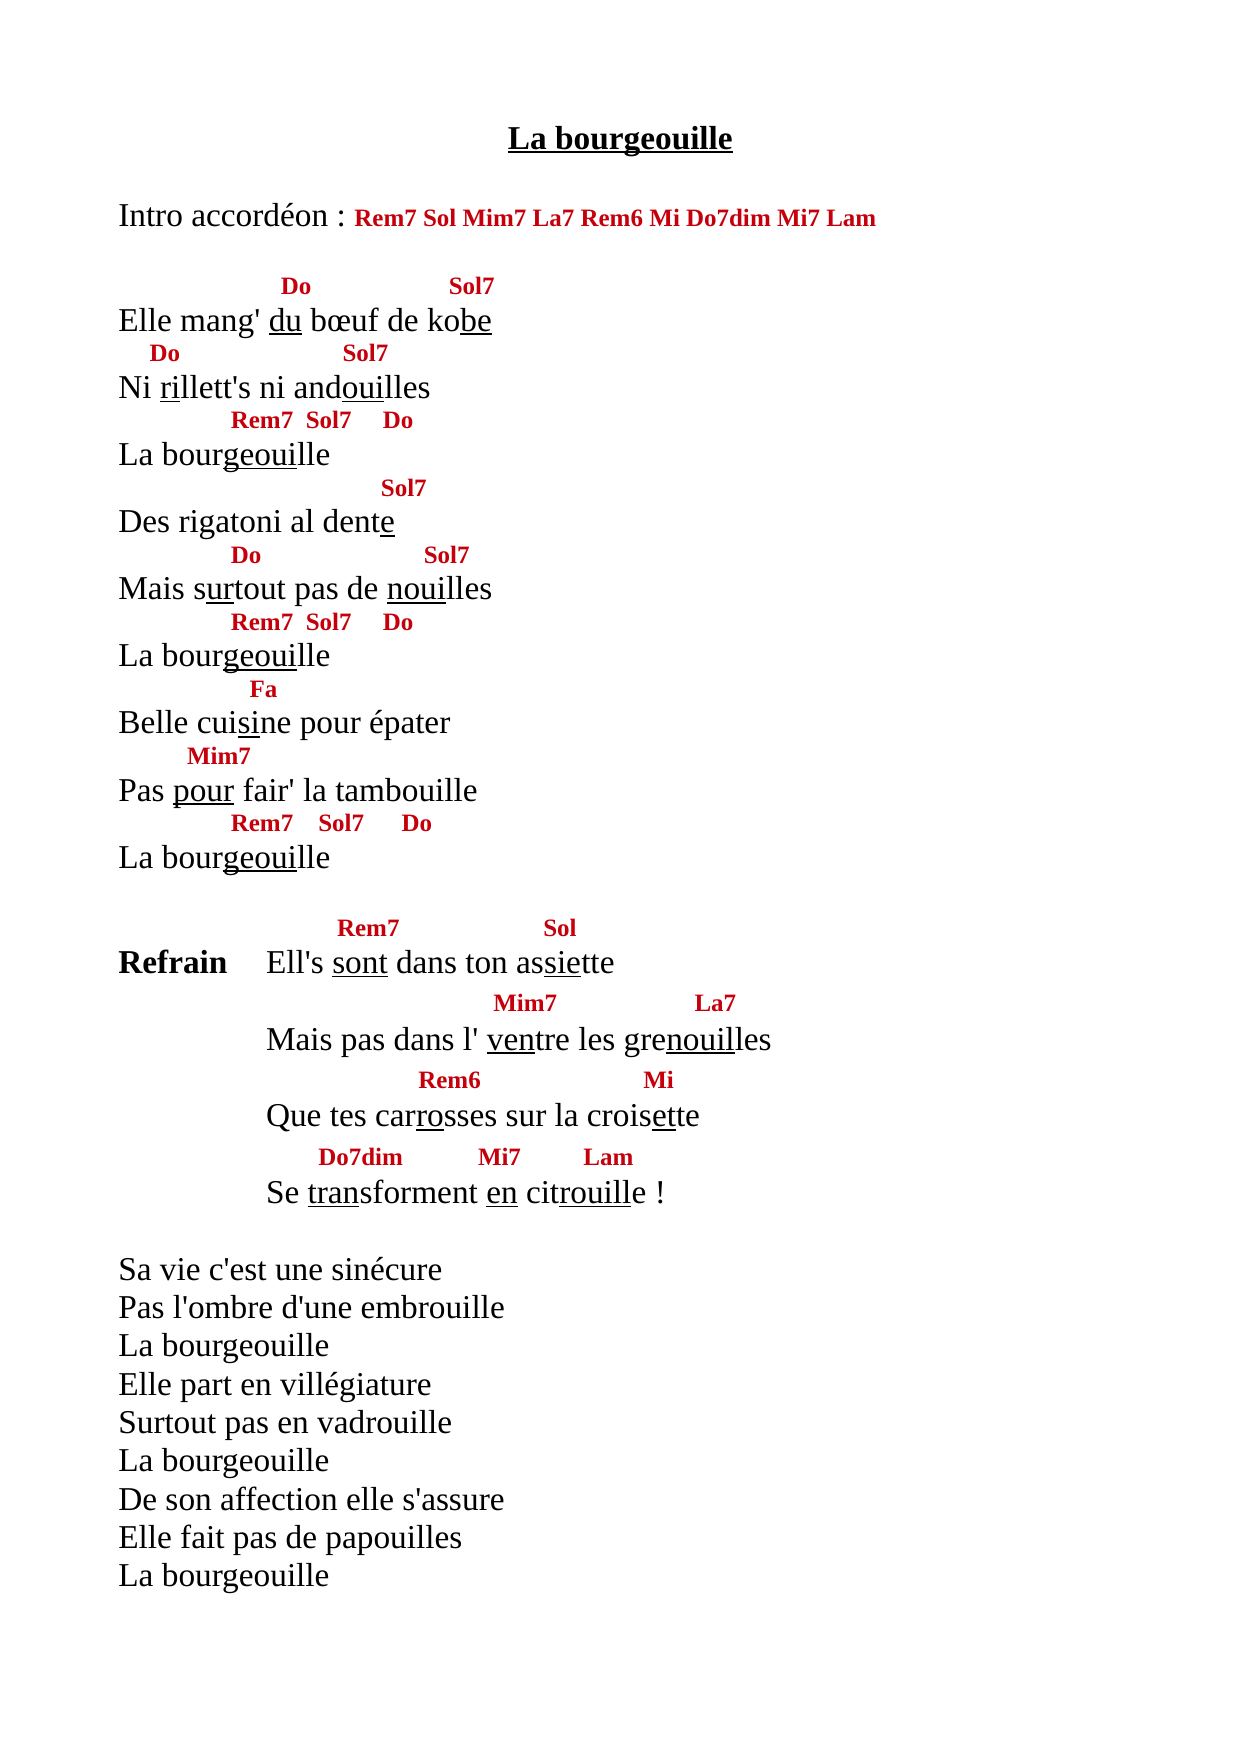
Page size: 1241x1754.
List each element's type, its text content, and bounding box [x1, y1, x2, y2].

text Rem7 Sol7 Do [118, 406, 1122, 434]
text Pas l'ombre d'une embrouille [118, 1287, 1122, 1326]
text Des rigatoni al dente [118, 501, 1122, 540]
text Refrain Ell's sont dans ton assiette Mim7 La7 [118, 942, 1122, 1019]
text Elle fait pas de papouilles [118, 1517, 1122, 1556]
text Intro accordéon : Rem7 Sol Mim7 La7 Rem6 Mi Do7dim Mi7 Lam [118, 195, 1122, 233]
text Mais surtout pas de nouilles [118, 568, 1122, 607]
text Rem7 Sol [118, 913, 1122, 942]
text La bourgeouille [118, 118, 1122, 156]
text La bourgeouille [118, 1556, 1122, 1594]
text La bourgeouille Sol7 [118, 434, 1122, 501]
text Surtout pas en vadrouille [118, 1402, 1122, 1441]
text Ni rillett's ni andouilles [118, 367, 1122, 406]
text Se transforment en citrouille ! [118, 1172, 1122, 1211]
text Que tes carrosses sur la croisette Do7dim Mi7 Lam [118, 1096, 1122, 1172]
text Mais pas dans l' ventre les grenouilles Rem6 Mi [118, 1019, 1122, 1096]
text Rem7 Sol7 Do [118, 607, 1122, 636]
text Sa vie c'est une sinécure [118, 1249, 1122, 1287]
text La bourgeouille [118, 1441, 1122, 1479]
text Elle part en villégiature [118, 1364, 1122, 1402]
text Belle cuisine pour épater Mim7 [118, 703, 1122, 770]
text La bourgeouille [118, 837, 1122, 875]
text De son affection elle s'assure [118, 1479, 1122, 1517]
text La bourgeouille Fa [118, 636, 1122, 703]
text Pas pour fair' la tambouille Rem7 Sol7 Do [118, 770, 1122, 837]
text Do Sol7 [118, 271, 1122, 300]
text Do Sol7 [118, 540, 1122, 568]
text La bourgeouille [118, 1326, 1122, 1364]
text Elle mang' du bœuf de kobe Do Sol7 [118, 300, 1122, 367]
